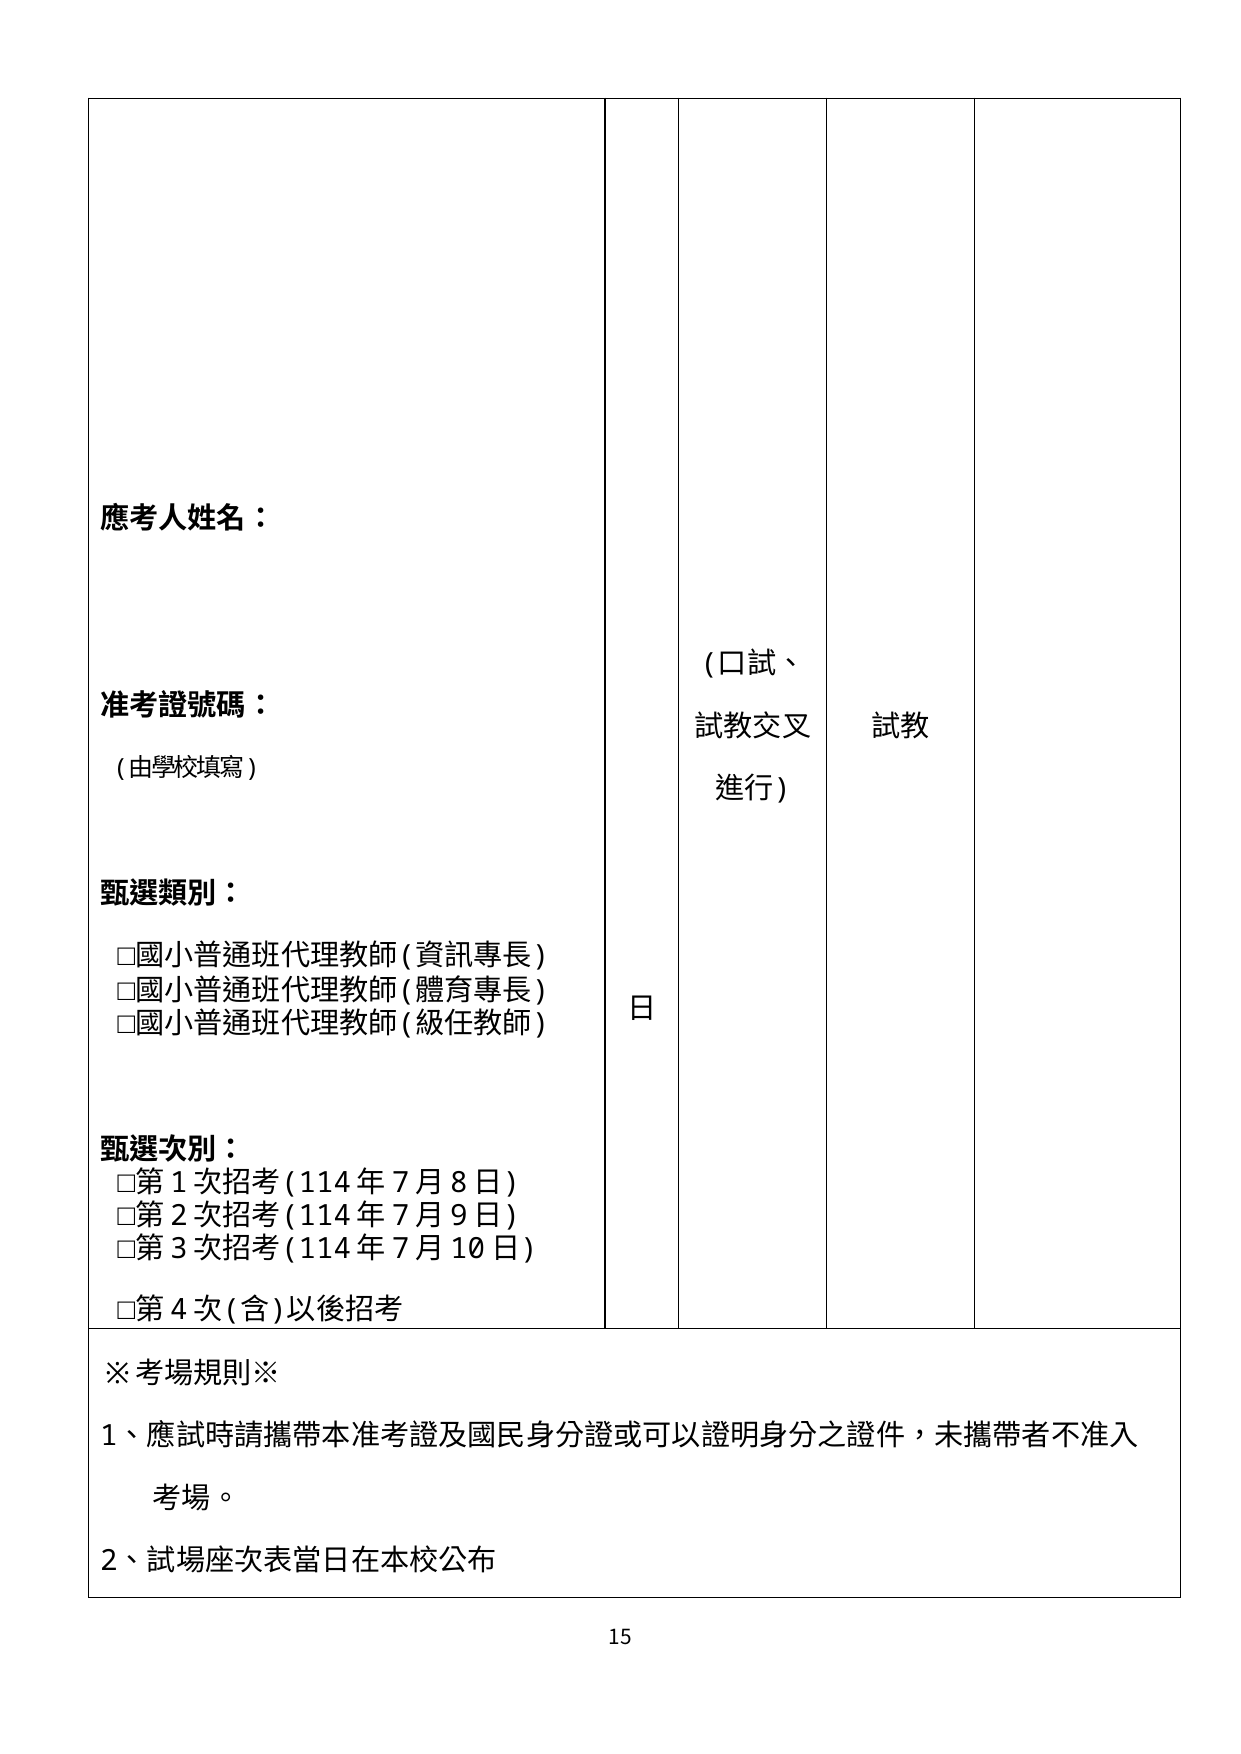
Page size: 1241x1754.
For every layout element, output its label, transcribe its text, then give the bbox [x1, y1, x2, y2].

table_cell 日 [606, 99, 678, 1328]
table_cell [975, 99, 1180, 1328]
table_cell (口試、試教交叉進行) [679, 99, 826, 1328]
table_header 臺中市后里區七星國民小學 114學年度第一次代理(課)教師甄選 准考證 應考人姓名： 准考證號碼： (由學校填寫) 甄選類別： □國小普通班代理教師(資訊專長) □國小普通班代理教師(體育專長) □國小普通班代理教師(級任教師) 甄選次別： □第1次招考(114年7月8日) □第2次招考(114年7月9日) □第3次招考(114年7月10日) □第4次(含)以後招考 [89, 99, 604, 1328]
table_cell ※考場規則※ 1、應試時請攜帶本准考證及國民身分證或可以證明身分之證件，未攜帶者不准入 考場。 2、試場座次表當日在本校公布 [89, 1329, 1180, 1597]
table_cell 試教 [827, 99, 974, 1328]
